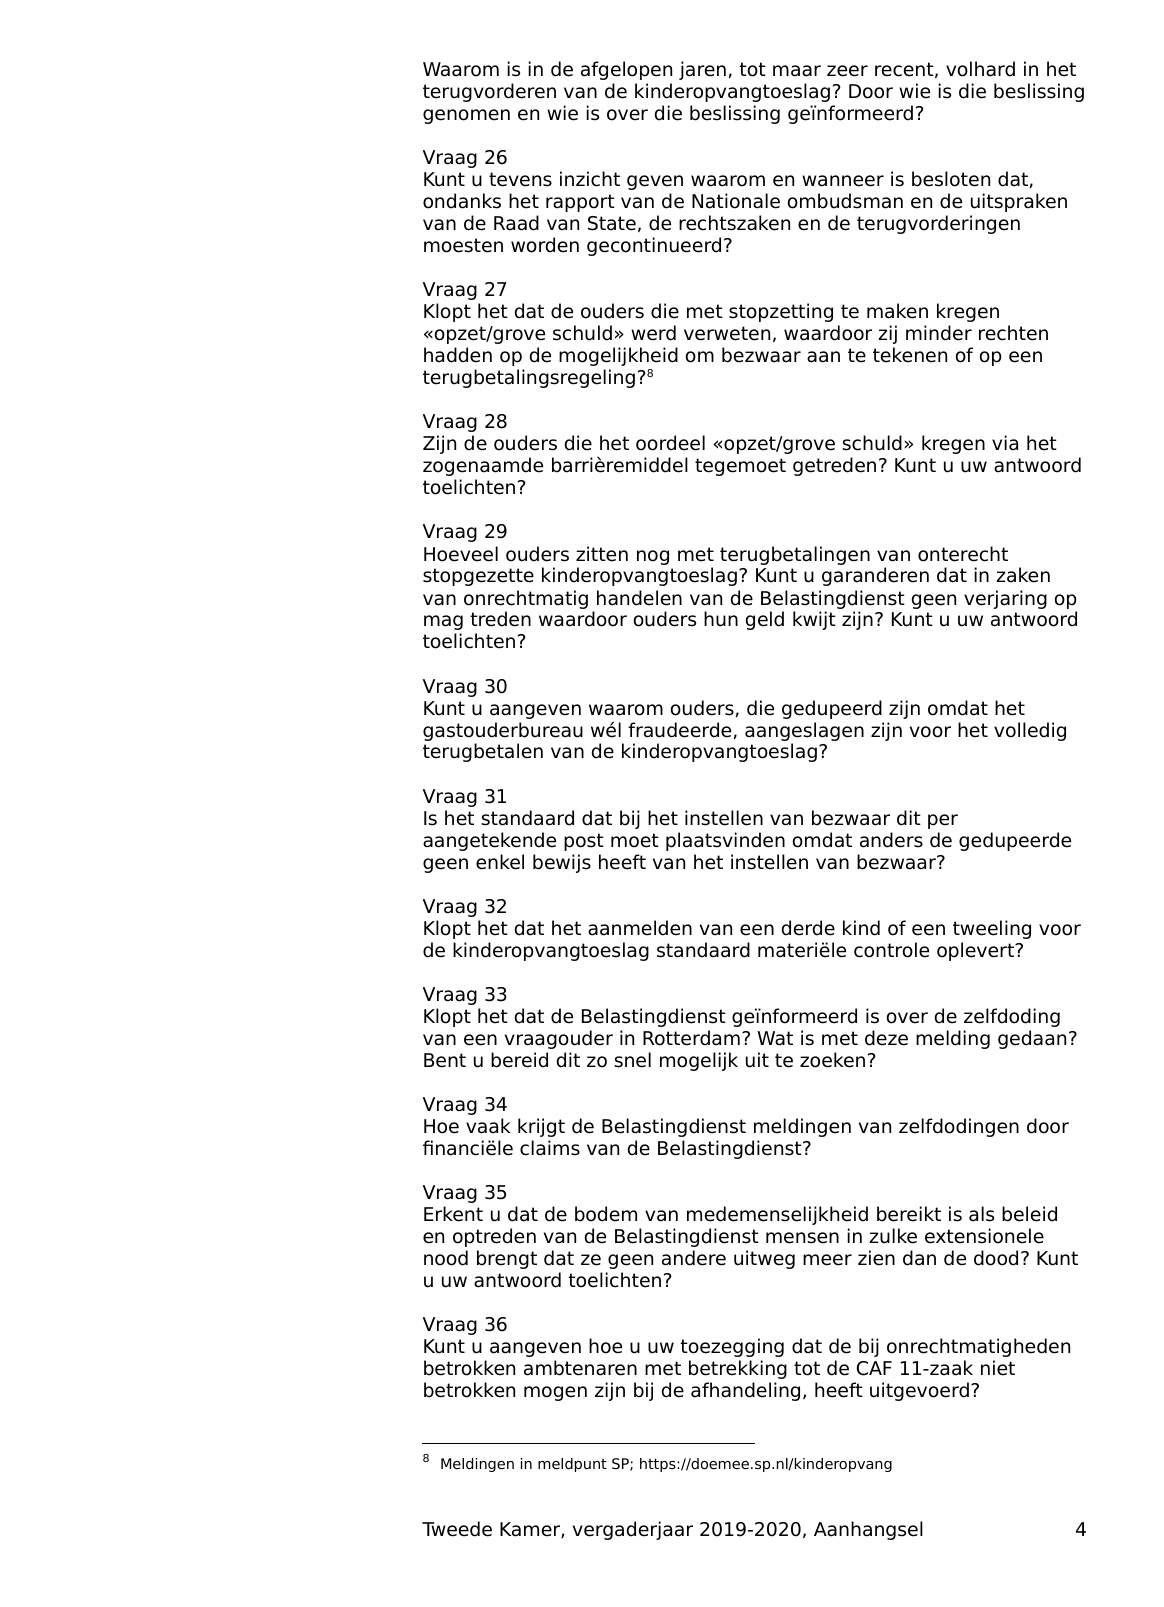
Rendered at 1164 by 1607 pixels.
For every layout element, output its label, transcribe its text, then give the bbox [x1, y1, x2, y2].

text Vraag 35 [422, 1182, 1087, 1204]
text Vraag 34 [422, 1094, 1087, 1116]
text Hoeveel ouders zitten nog met terugbetalingen van onterecht stopgezette kinderopvangtoeslag? Kunt u garanderen dat in zaken van onrechtmatig handelen van de Belastingdienst geen verjaring op mag treden waardoor ouders hun geld kwijt zijn? Kunt u uw antwoord toelichten? [422, 543, 1087, 653]
text Klopt het dat de ouders die met stopzetting te maken kregen «opzet/grove schuld» werd verweten, waardoor zij minder rechten hadden op de mogelijkheid om bezwaar aan te tekenen of op een terugbetalingsregeling? [422, 301, 1087, 389]
text Zijn de ouders die het oordeel «opzet/grove schuld» kregen via het zogenaamde barrièremiddel tegemoet getreden? Kunt u uw antwoord toelichten? [422, 433, 1087, 499]
text Vraag 28 [422, 411, 1087, 433]
text Kunt u aangeven waarom ouders, die gedupeerd zijn omdat het gastouderbureau wél fraudeerde, aangeslagen zijn voor het volledig terugbetalen van de kinderopvangtoeslag? [422, 697, 1087, 763]
text Kunt u aangeven hoe u uw toezegging dat de bij onrechtmatigheden betrokken ambtenaren met betrekking tot de CAF 11-zaak niet betrokken mogen zijn bij de afhandeling, heeft uitgevoerd? [422, 1336, 1087, 1402]
text Vraag 31 [422, 786, 1087, 808]
text Vraag 30 [422, 676, 1087, 697]
text Vraag 26 [422, 147, 1087, 169]
text Is het standaard dat bij het instellen van bezwaar dit per aangetekende post moet plaatsvinden omdat anders de gedupeerde geen enkel bewijs heeft van het instellen van bezwaar? [422, 808, 1087, 873]
text Klopt het dat het aanmelden van een derde kind of een tweeling voor de kinderopvangtoeslag standaard materiële controle oplevert? [422, 918, 1087, 962]
text Vraag 36 [422, 1314, 1087, 1336]
text Erkent u dat de bodem van medemenselijkheid bereikt is als beleid en optreden van de Belastingdienst mensen in zulke extensionele nood brengt dat ze geen andere uitweg meer zien dan de dood? Kunt u uw antwoord toelichten? [422, 1204, 1087, 1292]
text Vraag 29 [422, 521, 1087, 543]
text Waarom is in de afgelopen jaren, tot maar zeer recent, volhard in het terugvorderen van de kinderopvangtoeslag? Door wie is die beslissing genomen en wie is over die beslissing geïnformeerd? [422, 59, 1087, 125]
text Klopt het dat de Belastingdienst geïnformeerd is over de zelfdoding van een vraagouder in Rotterdam? Wat is met deze melding gedaan? Bent u bereid dit zo snel mogelijk uit te zoeken? [422, 1006, 1087, 1072]
text Kunt u tevens inzicht geven waarom en wanneer is besloten dat, ondanks het rapport van de Nationale ombudsman en de uitspraken van de Raad van State, de rechtszaken en de terugvorderingen moesten worden gecontinueerd? [422, 169, 1087, 257]
text Vraag 33 [422, 984, 1087, 1006]
text Vraag 32 [422, 896, 1087, 918]
text Hoe vaak krijgt de Belastingdienst meldingen van zelfdodingen door financiële claims van de Belastingdienst? [422, 1116, 1087, 1160]
text Meldingen in meldpunt SP; https://doemee.sp.nl/kinderopvang [422, 1452, 1087, 1474]
text Vraag 27 [422, 279, 1087, 301]
